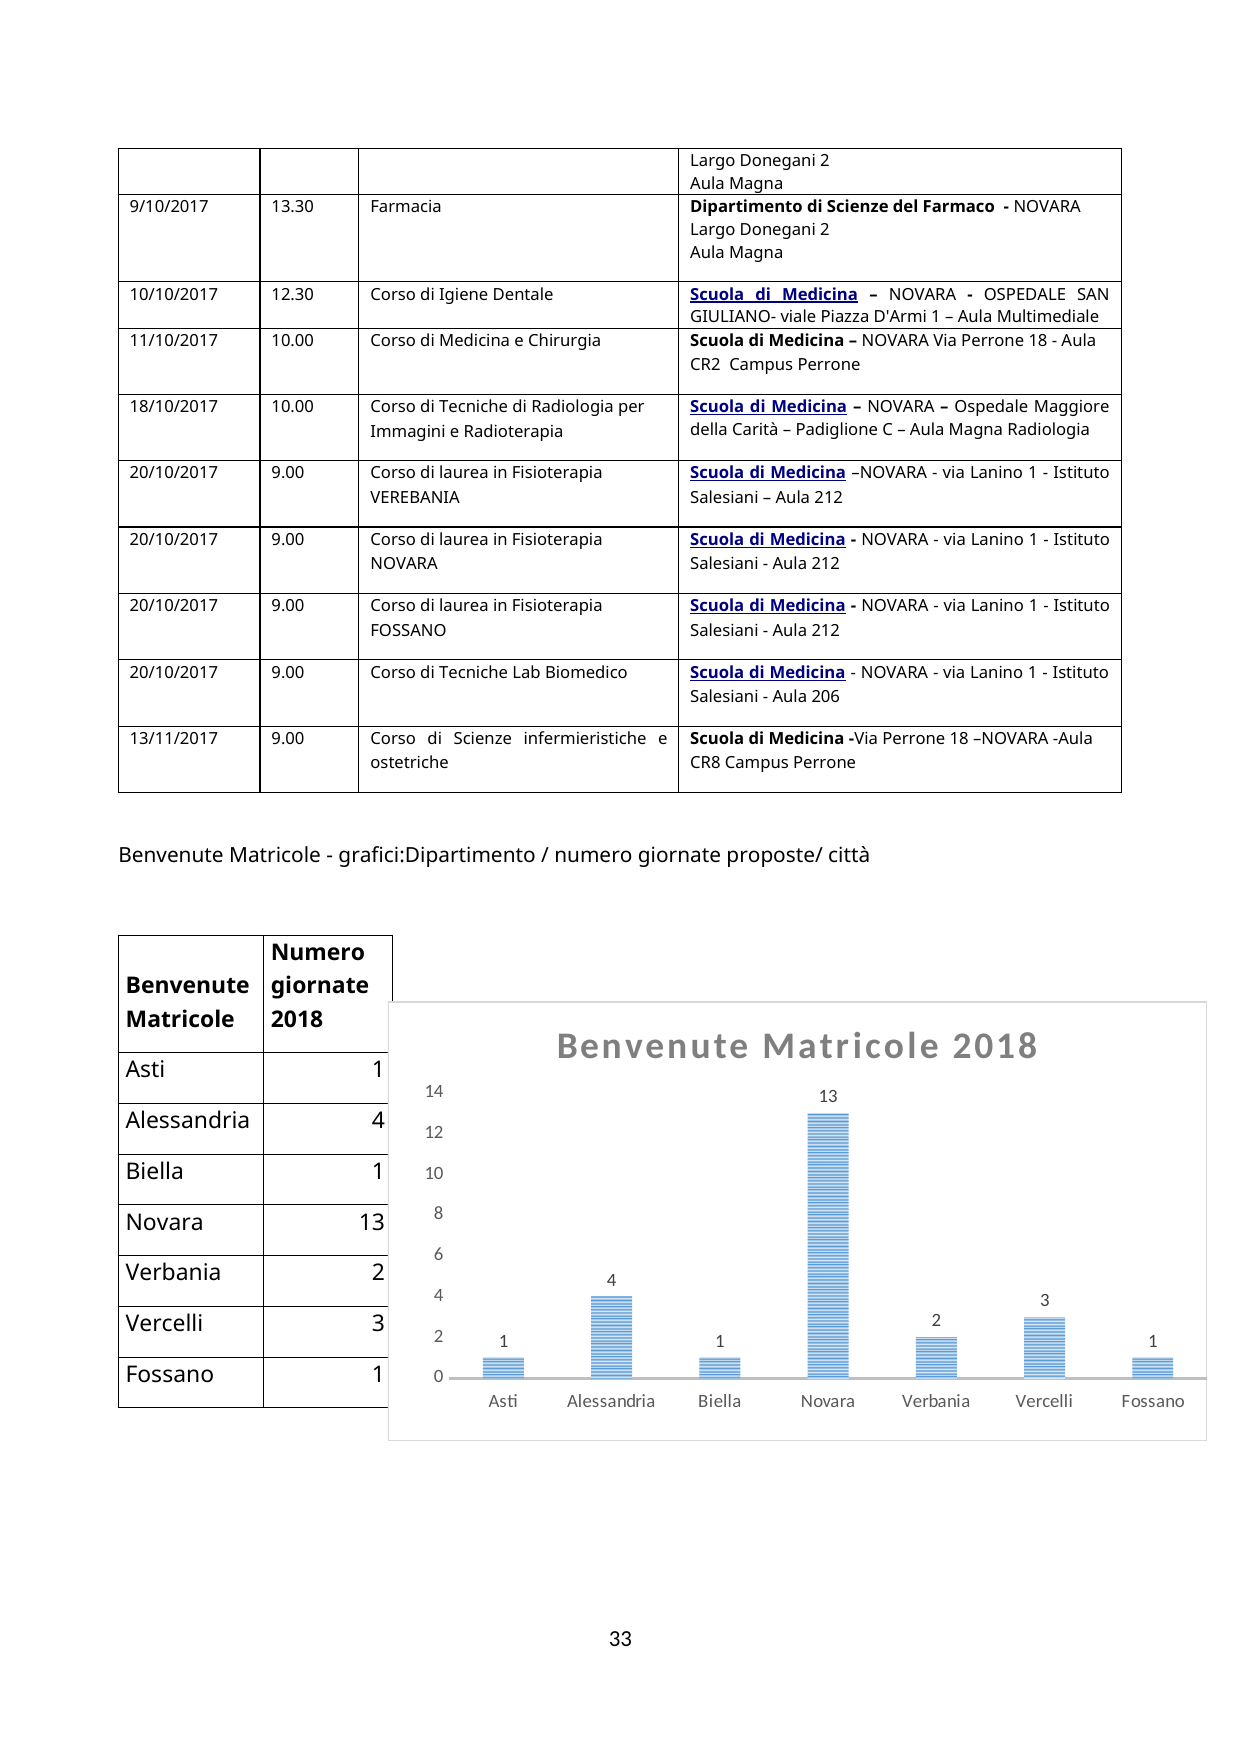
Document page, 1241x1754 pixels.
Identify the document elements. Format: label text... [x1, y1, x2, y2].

table_cell Scuola di Medicina - NOVARA - via Lanino 1 - Istituto Salesiani - Aula 212 [679, 528, 1121, 593]
table_header [393, 935, 482, 1001]
table_header [571, 935, 660, 1001]
table_cell 13/11/2017 [119, 727, 259, 792]
table_cell 20/10/2017 [119, 660, 259, 726]
table_cell 20/10/2017 [119, 594, 259, 659]
table_header [1107, 935, 1122, 1001]
table_cell Novara [119, 1205, 263, 1255]
table_cell Scuola di Medicina –NOVARA - via Lanino 1 - Istituto Salesiani – Aula 212 [679, 461, 1121, 526]
table_cell Farmacia [359, 195, 678, 281]
table_cell 9.00 [261, 594, 358, 659]
table_cell [359, 149, 678, 194]
table_cell 10.00 [261, 395, 358, 460]
table_cell Corso di laurea in Fisioterapia VEREBANIA [359, 461, 678, 526]
table_cell 3 [264, 1307, 387, 1357]
table_cell 10.00 [261, 329, 358, 394]
table_cell Corso di Tecniche di Radiologia per Immagini e Radioterapia [359, 395, 678, 460]
table_cell Corso di Medicina e Chirurgia [359, 329, 678, 394]
table_cell 9.00 [261, 461, 358, 526]
table_cell Dipartimento di Scienze del Farmaco - NOVARA Largo Donegani 2 Aula Magna [679, 195, 1121, 281]
table_cell Corso di laurea in Fisioterapia NOVARA [359, 528, 678, 593]
table_cell Scuola di Medicina – NOVARA Via Perrone 18 - Aula CR2 Campus Perrone [679, 329, 1121, 394]
table_cell 1 [264, 1358, 387, 1407]
table_cell [119, 149, 259, 194]
table_cell 2 [264, 1256, 387, 1306]
table_cell Corso di Igiene Dentale [359, 282, 678, 328]
table_cell Alessandria [119, 1104, 263, 1154]
table_cell Vercelli [119, 1307, 263, 1357]
table_header [660, 935, 749, 1001]
table_cell Scuola di Medicina - NOVARA - via Lanino 1 - Istituto Salesiani - Aula 206 [679, 660, 1121, 726]
table_cell 9.00 [261, 660, 358, 726]
table_header [482, 935, 571, 1001]
table_cell Corso di Scienze infermieristiche e ostetriche [359, 727, 678, 792]
table_cell Scuola di Medicina -Via Perrone 18 –NOVARA -Aula CR8 Campus Perrone [679, 727, 1121, 792]
table_cell 9.00 [261, 528, 358, 593]
table_header [750, 935, 839, 1001]
table_cell Fossano [119, 1358, 263, 1407]
text Benvenute Matricole - grafici:Dipartimento / numero giornate proposte/ città [118, 840, 1122, 869]
table_cell Corso di laurea in Fisioterapia FOSSANO [359, 594, 678, 659]
table_cell Scuola di Medicina - NOVARA - via Lanino 1 - Istituto Salesiani - Aula 212 [679, 594, 1121, 659]
table_cell 11/10/2017 [119, 329, 259, 394]
table_cell 20/10/2017 [119, 528, 259, 593]
table_header [839, 935, 928, 1001]
table_header [1018, 935, 1107, 1001]
table_cell 18/10/2017 [119, 395, 259, 460]
table_cell 4 [264, 1104, 387, 1154]
table_header Numero giornate 2018 [264, 936, 392, 1052]
table_cell 20/10/2017 [119, 461, 259, 526]
table_header [928, 935, 1017, 1001]
table_cell 1 [264, 1155, 387, 1204]
table_cell Corso di Tecniche Lab Biomedico [359, 660, 678, 726]
table_cell 10/10/2017 [119, 282, 259, 328]
table_cell 13 [264, 1205, 387, 1255]
table_header Benvenute Matricole [119, 936, 263, 1052]
table_cell 9.00 [261, 727, 358, 792]
table_cell Verbania [119, 1256, 263, 1306]
table_cell 9/10/2017 [119, 195, 259, 281]
table_cell Biella [119, 1155, 263, 1204]
table_cell 12.30 [261, 282, 358, 328]
table_cell 1 [264, 1053, 387, 1103]
table_cell 13.30 [261, 195, 358, 281]
table_cell [261, 149, 358, 194]
table_cell Scuola di Medicina – NOVARA – Ospedale Maggiore della Carità – Padiglione C – Aula Magna Radiologia [679, 395, 1121, 460]
table_cell Asti [119, 1053, 263, 1103]
